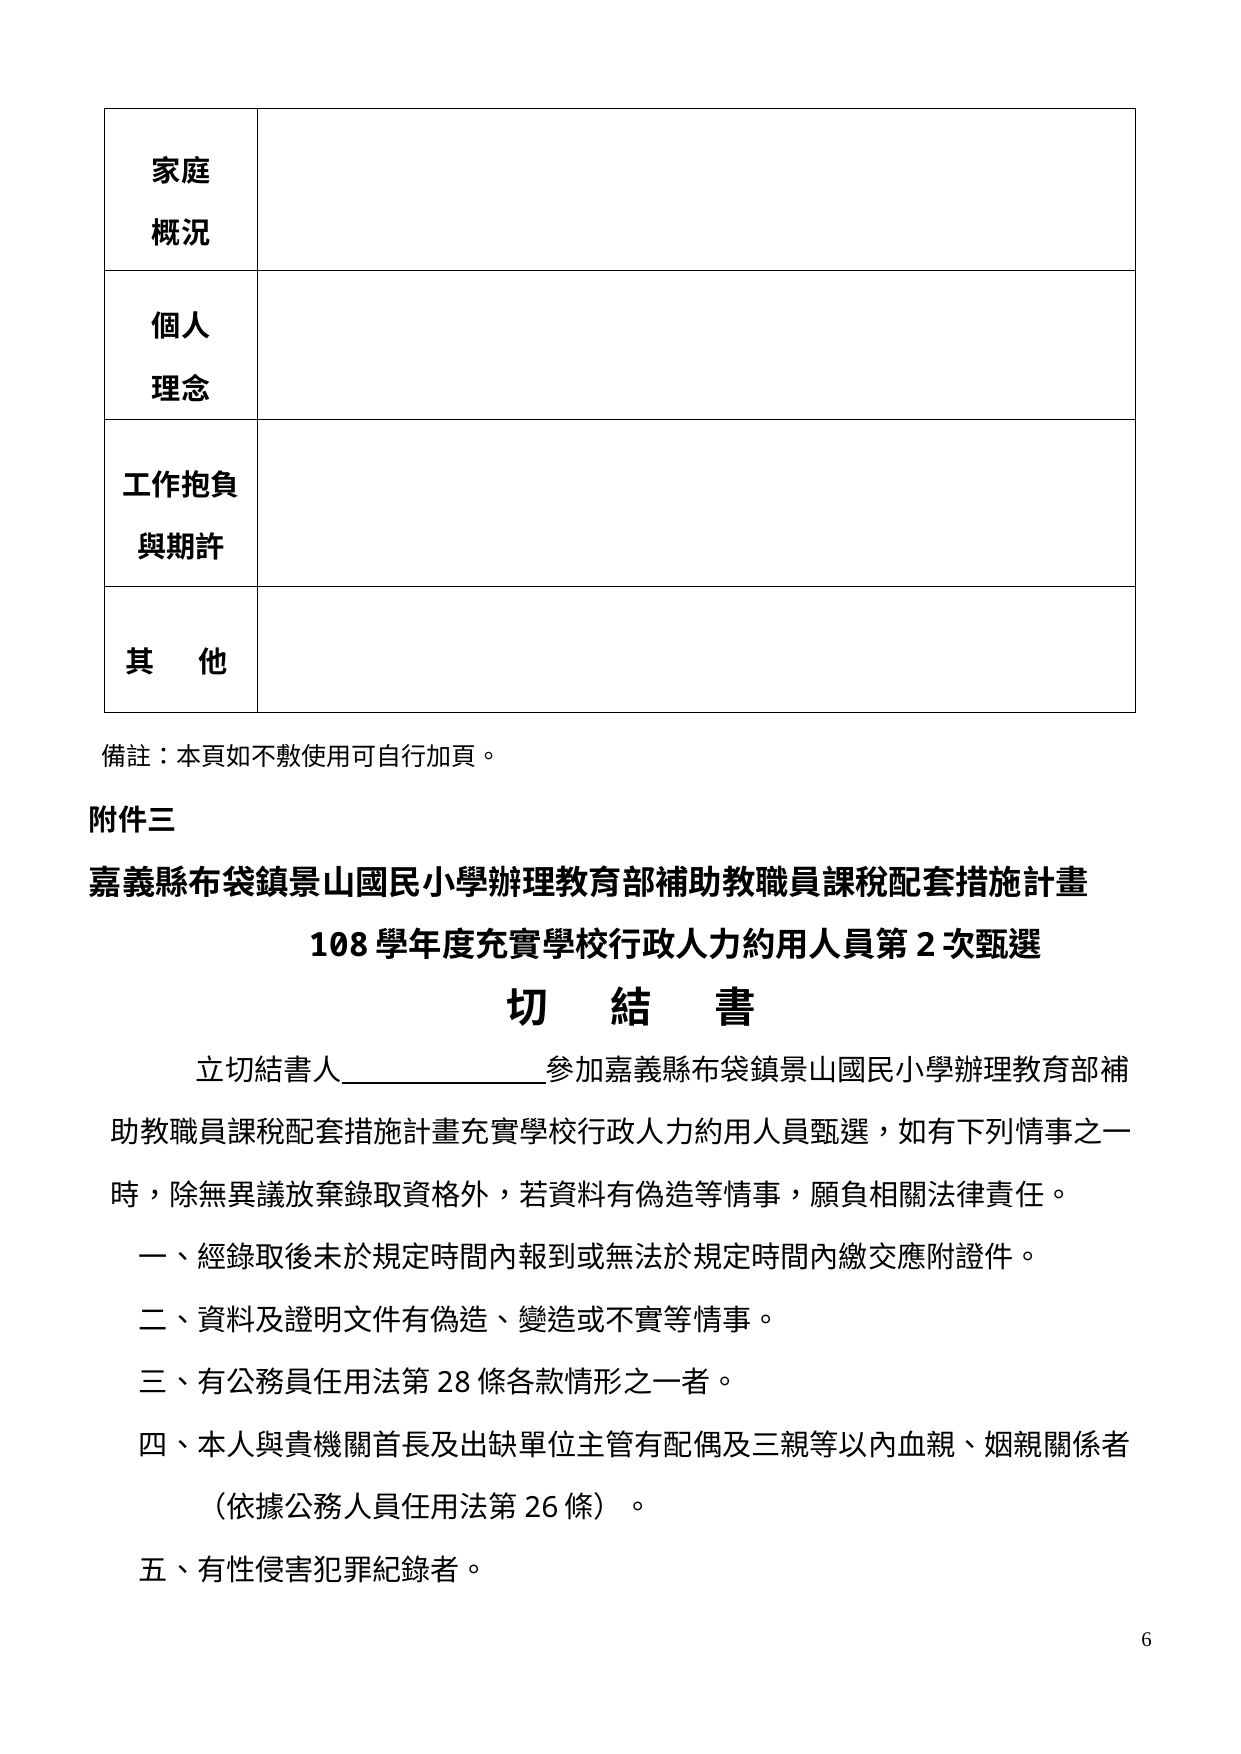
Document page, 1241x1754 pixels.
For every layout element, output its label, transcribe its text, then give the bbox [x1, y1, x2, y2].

table_cell 工作抱負 與期許 [105, 420, 257, 586]
text 嘉義縣布袋鎮景山國民小學辦理教育部補助教職員課稅配套措施計畫 [89, 838, 1152, 901]
text 二、資料及證明文件有偽造、變造或不實等情事。 [139, 1276, 1152, 1338]
text 切 結 書 [111, 963, 1152, 1026]
text 附件三 [89, 776, 1152, 838]
text 備註：本頁如不敷使用可自行加頁。 [89, 713, 1152, 776]
text 四、本人與貴機關首長及出缺單位主管有配偶及三親等以內血親、姻親關係者（依據公務人員任用法第26條）。 [139, 1401, 1152, 1526]
table_cell 家庭 概況 [105, 109, 257, 270]
text 五、有性侵害犯罪紀錄者。 [139, 1526, 1152, 1588]
text 三、有公務員任用法第28條各款情形之一者。 [139, 1338, 1152, 1401]
table_cell [258, 109, 1135, 270]
text 立切結書人 參加嘉義縣布袋鎮景山國民小學辦理教育部補助教職員課稅配套措施計畫充實學校行政人力約用人員甄選，如有下列情事之一時，除無異議放棄錄取資格外，若資料有偽造等情事，願負相關法律責任。 [111, 1026, 1152, 1213]
table_cell 個人 理念 [105, 271, 257, 419]
table_cell [258, 420, 1135, 586]
table_cell [258, 587, 1135, 712]
text 108學年度充實學校行政人力約用人員第2次甄選 [89, 901, 1152, 963]
table_cell [258, 271, 1135, 419]
table_cell 其 他 [105, 587, 257, 712]
text 一、經錄取後未於規定時間內報到或無法於規定時間內繳交應附證件。 [139, 1213, 1152, 1276]
